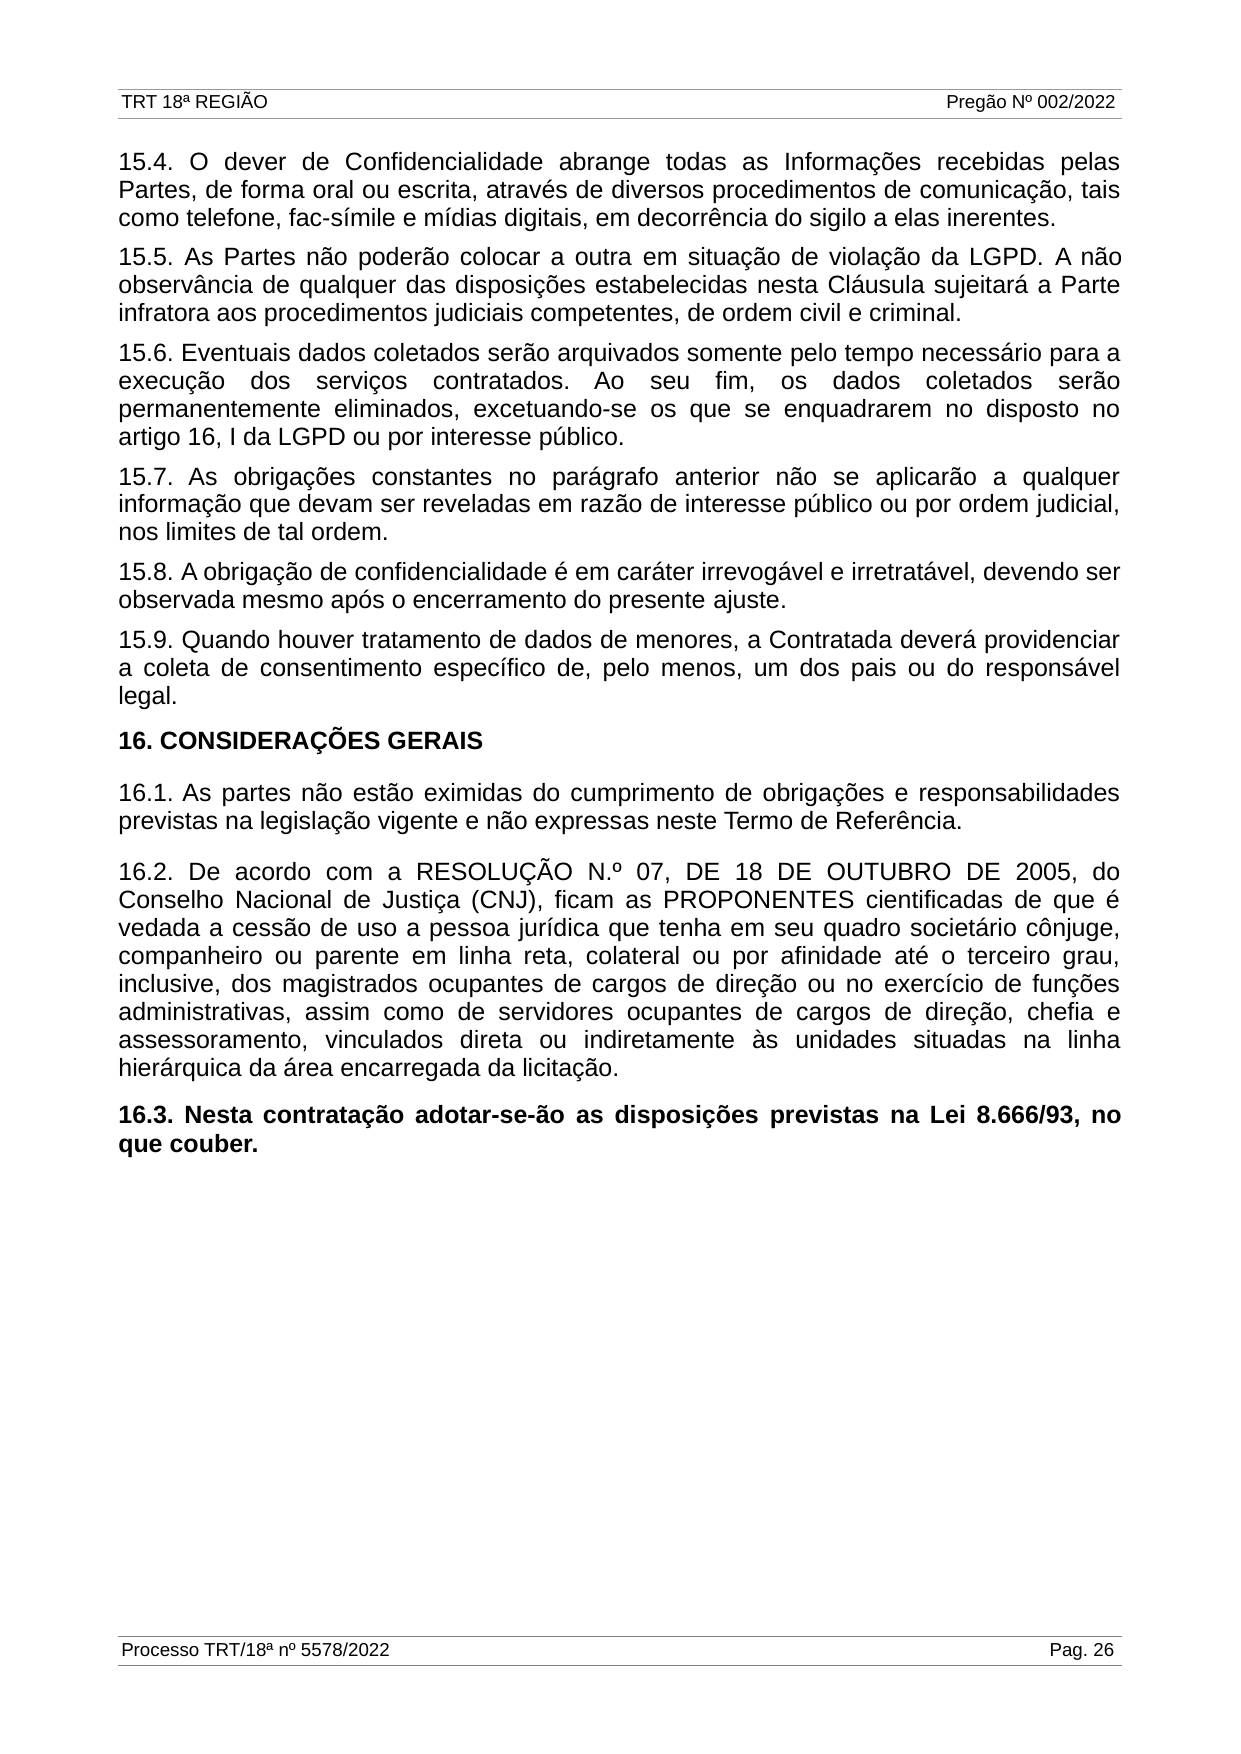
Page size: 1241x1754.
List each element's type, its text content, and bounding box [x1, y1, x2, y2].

text 16.1. As partes não estão eximidas do cumprimento de obrigações e responsabilidades previstas na legislação vigente e não expressas neste Termo de Referência. [118, 778, 1122, 834]
text 15.8. A obrigação de confidencialidade é em caráter irrevogável e irretratável, devendo ser observada mesmo após o encerramento do presente ajuste. [118, 558, 1122, 614]
text 16.2. De acordo com a RESOLUÇÃO N.º 07, DE 18 DE OUTUBRO DE 2005, do Conselho Nacional de Justiça (CNJ), ficam as PROPONENTES cientificadas de que é vedada a cessão de uso a pessoa jurídica que tenha em seu quadro societário cônjuge, companheiro ou parente em linha reta, colateral ou por afinidade até o terceiro grau, inclusive, dos magistrados ocupantes de cargos de direção ou no exercício de funções administrativas, assim como de servidores ocupantes de cargos de direção, chefia e assessoramento, vinculados direta ou indiretamente às unidades situadas na linha hierárquica da área encarregada da licitação. [118, 858, 1122, 1081]
text 15.7. As obrigações constantes no parágrafo anterior não se aplicarão a qualquer informação que devam ser reveladas em razão de interesse público ou por ordem judicial, nos limites de tal ordem. [118, 462, 1122, 546]
text 15.6. Eventuais dados coletados serão arquivados somente pelo tempo necessário para a execução dos serviços contratados. Ao seu fim, os dados coletados serão permanentemente eliminados, excetuando-se os que se enquadrarem no disposto no artigo 16, I da LGPD ou por interesse público. [118, 339, 1122, 450]
text 16. CONSIDERAÇÕES GERAIS [118, 727, 1122, 755]
text 15.4. O dever de Confidencialidade abrange todas as Informações recebidas pelas Partes, de forma oral ou escrita, através de diversos procedimentos de comunicação, tais como telefone, fac-símile e mídias digitais, em decorrência do sigilo a elas inerentes. [118, 147, 1122, 231]
text 15.5. As Partes não poderão colocar a outra em situação de violação da LGPD. A não observância de qualquer das disposições estabelecidas nesta Cláusula sujeitará a Parte infratora aos procedimentos judiciais competentes, de ordem civil e criminal. [118, 243, 1122, 327]
text 15.9. Quando houver tratamento de dados de menores, a Contratada deverá providenciar a coleta de consentimento específico de, pelo menos, um dos pais ou do responsável legal. [118, 626, 1122, 709]
text 16.3. Nesta contratação adotar-se-ão as disposições previstas na Lei 8.666/93, no que couber. [118, 1099, 1122, 1158]
